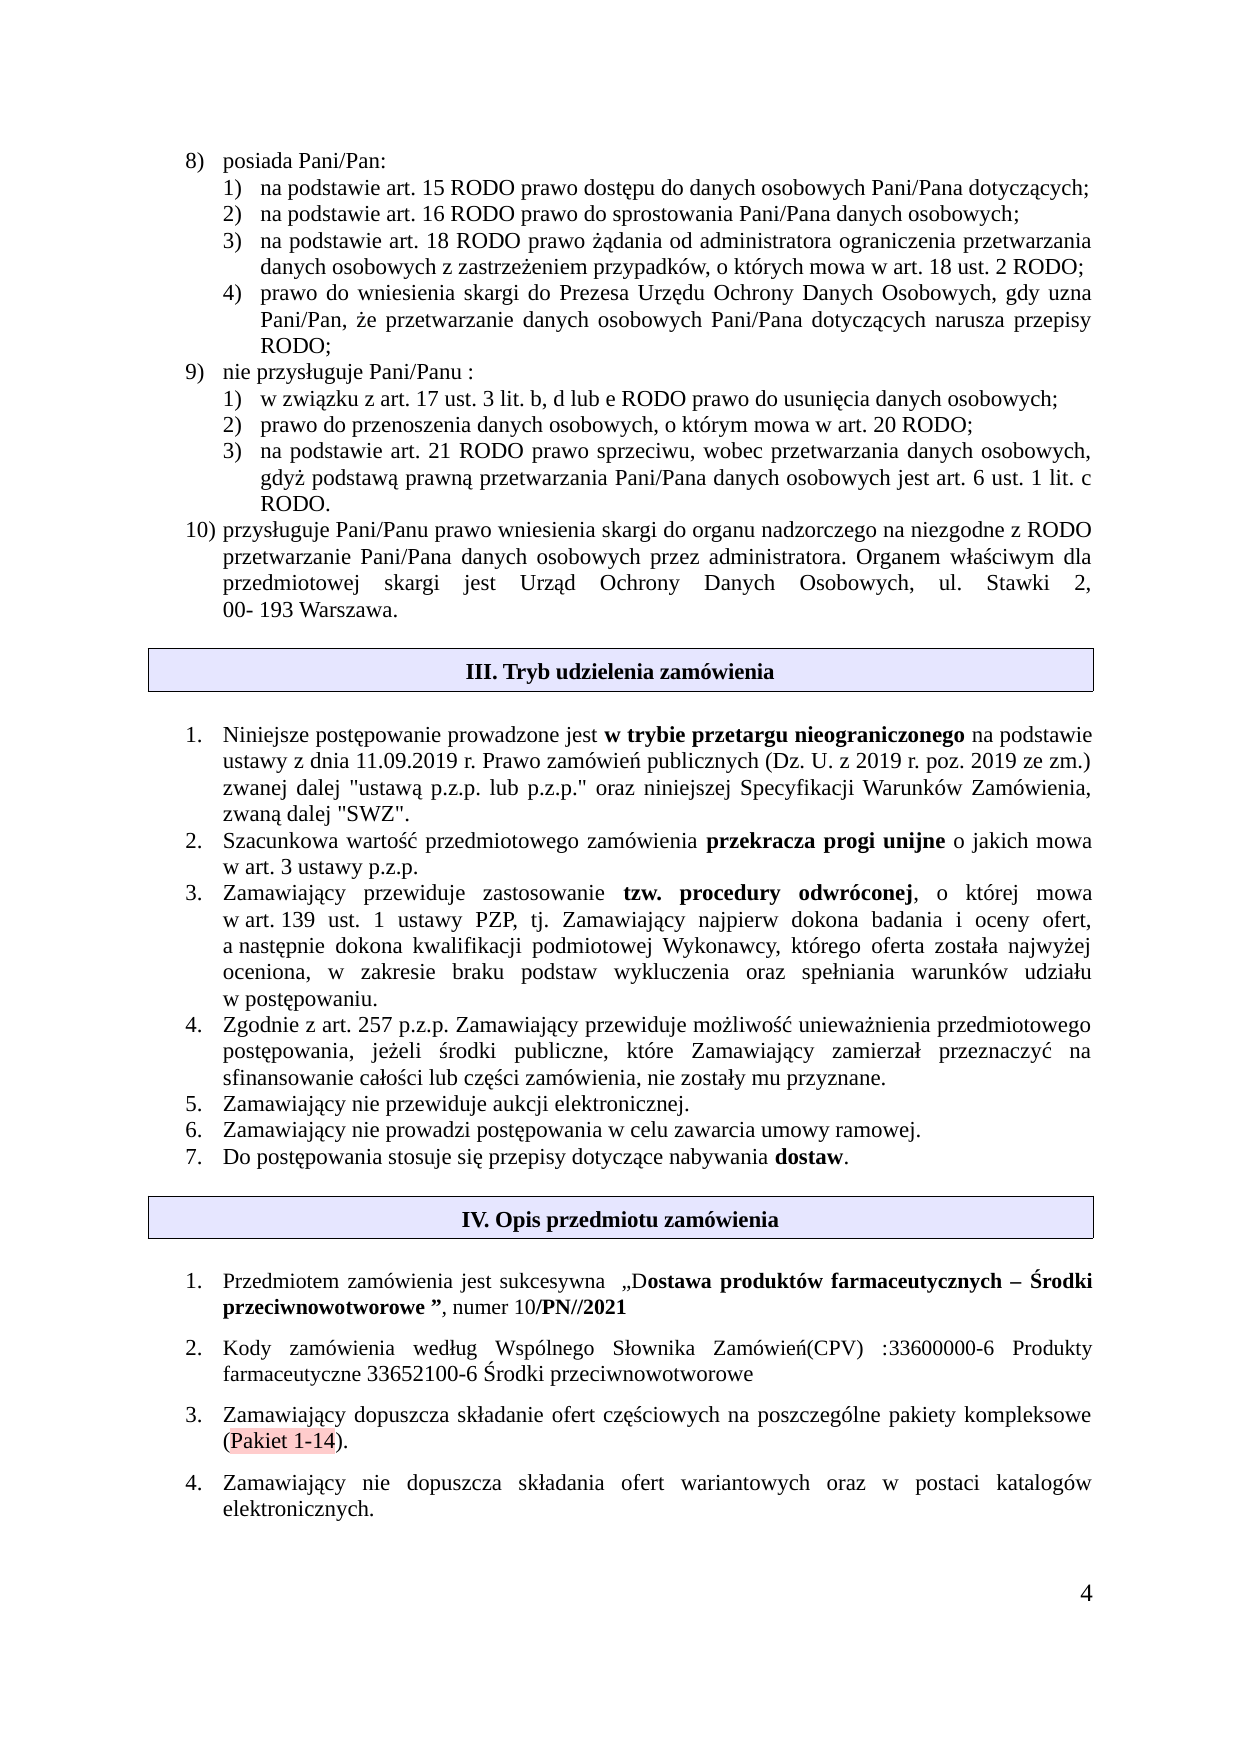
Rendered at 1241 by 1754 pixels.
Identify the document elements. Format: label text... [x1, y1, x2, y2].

list Zamawiający nie prowadzi postępowania w celu zawarcia umowy ramowej. [185, 1117, 1093, 1143]
table_header III. Tryb udzielenia zamówienia [149, 649, 1093, 691]
list na podstawie art. 21 RODO prawo sprzeciwu, wobec przetwarzania danych osobowych, gdyż podstawą prawną przetwarzania Pani/Pana danych osobowych jest art. 6 ust. 1 lit. c RODO. [223, 437, 1093, 517]
list Zamawiający dopuszcza składanie ofert częściowych na poszczególne pakiety kompleksowe (Pakiet 1-14). [185, 1401, 1093, 1454]
list na podstawie art. 18 RODO prawo żądania od administratora ograniczenia przetwarzania danych osobowych z zastrzeżeniem przypadków, o których mowa w art. 18 ust. 2 RODO; [223, 227, 1093, 279]
list Do postępowania stosuje się przepisy dotyczące nabywania dostaw. [185, 1143, 1093, 1169]
list nie przysługuje Pani/Panu : [185, 358, 1093, 385]
list w związku z art. 17 ust. 3 lit. b, d lub e RODO prawo do usunięcia danych osobowych; [223, 385, 1093, 411]
list Zgodnie z art. 257 p.z.p. Zamawiający przewiduje możliwość unieważnienia przedmiotowego postępowania, jeżeli środki publiczne, które Zamawiający zamierzał przeznaczyć na sfinansowanie całości lub części zamówienia, nie zostały mu przyznane. [185, 1011, 1093, 1090]
list Szacunkowa wartość przedmiotowego zamówienia przekracza progi unijne o jakich mowa w art. 3 ustawy p.z.p. [185, 827, 1093, 879]
list prawo do przenoszenia danych osobowych, o którym mowa w art. 20 RODO; [223, 411, 1093, 437]
list na podstawie art. 15 RODO prawo dostępu do danych osobowych Pani/Pana dotyczących; [223, 174, 1093, 200]
list na podstawie art. 16 RODO prawo do sprostowania Pani/Pana danych osobowych; [223, 200, 1093, 227]
list Kody zamówienia według Wspólnego Słownika Zamówień(CPV) :33600000-6 Produkty farmaceutyczne 33652100-6 Środki przeciwnowotworowe [185, 1334, 1093, 1386]
list Zamawiający przewiduje zastosowanie tzw. procedury odwróconej, o której mowa w art. 139 ust. 1 ustawy PZP, tj. Zamawiający najpierw dokona badania i oceny ofert, a następnie dokona kwalifikacji podmiotowej Wykonawcy, którego oferta została najwyżej oceniona, w zakresie braku podstaw wykluczenia oraz spełniania warunków udziału w postępowaniu. [185, 879, 1093, 1011]
list Zamawiający nie przewiduje aukcji elektronicznej. [185, 1090, 1093, 1117]
table_header IV. Opis przedmiotu zamówienia [149, 1197, 1093, 1238]
list posiada Pani/Pan: [185, 148, 1093, 174]
list prawo do wniesienia skargi do Prezesa Urzędu Ochrony Danych Osobowych, gdy uzna Pani/Pan, że przetwarzanie danych osobowych Pani/Pana dotyczących narusza przepisy RODO; [223, 279, 1093, 358]
list przysługuje Pani/Panu prawo wniesienia skargi do organu nadzorczego na niezgodne z RODO przetwarzanie Pani/Pana danych osobowych przez administratora. Organem właściwym dla przedmiotowej skargi jest Urząd Ochrony Danych Osobowych, ul. Stawki 2, 00- 193 Warszawa. [185, 517, 1093, 622]
list Zamawiający nie dopuszcza składania ofert wariantowych oraz w postaci katalogów elektronicznych. [185, 1469, 1093, 1521]
list Niniejsze postępowanie prowadzone jest w trybie przetargu nieograniczonego na podstawie ustawy z dnia 11.09.2019 r. Prawo zamówień publicznych (Dz. U. z 2019 r. poz. 2019 ze zm.) zwanej dalej "ustawą p.z.p. lub p.z.p." oraz niniejszej Specyfikacji Warunków Zamówienia, zwaną dalej "SWZ". [185, 721, 1093, 827]
list Przedmiotem zamówienia jest sukcesywna „Dostawa produktów farmaceutycznych – Środki przeciwnowotworowe ”, numer 10/PN//2021 [185, 1267, 1093, 1319]
